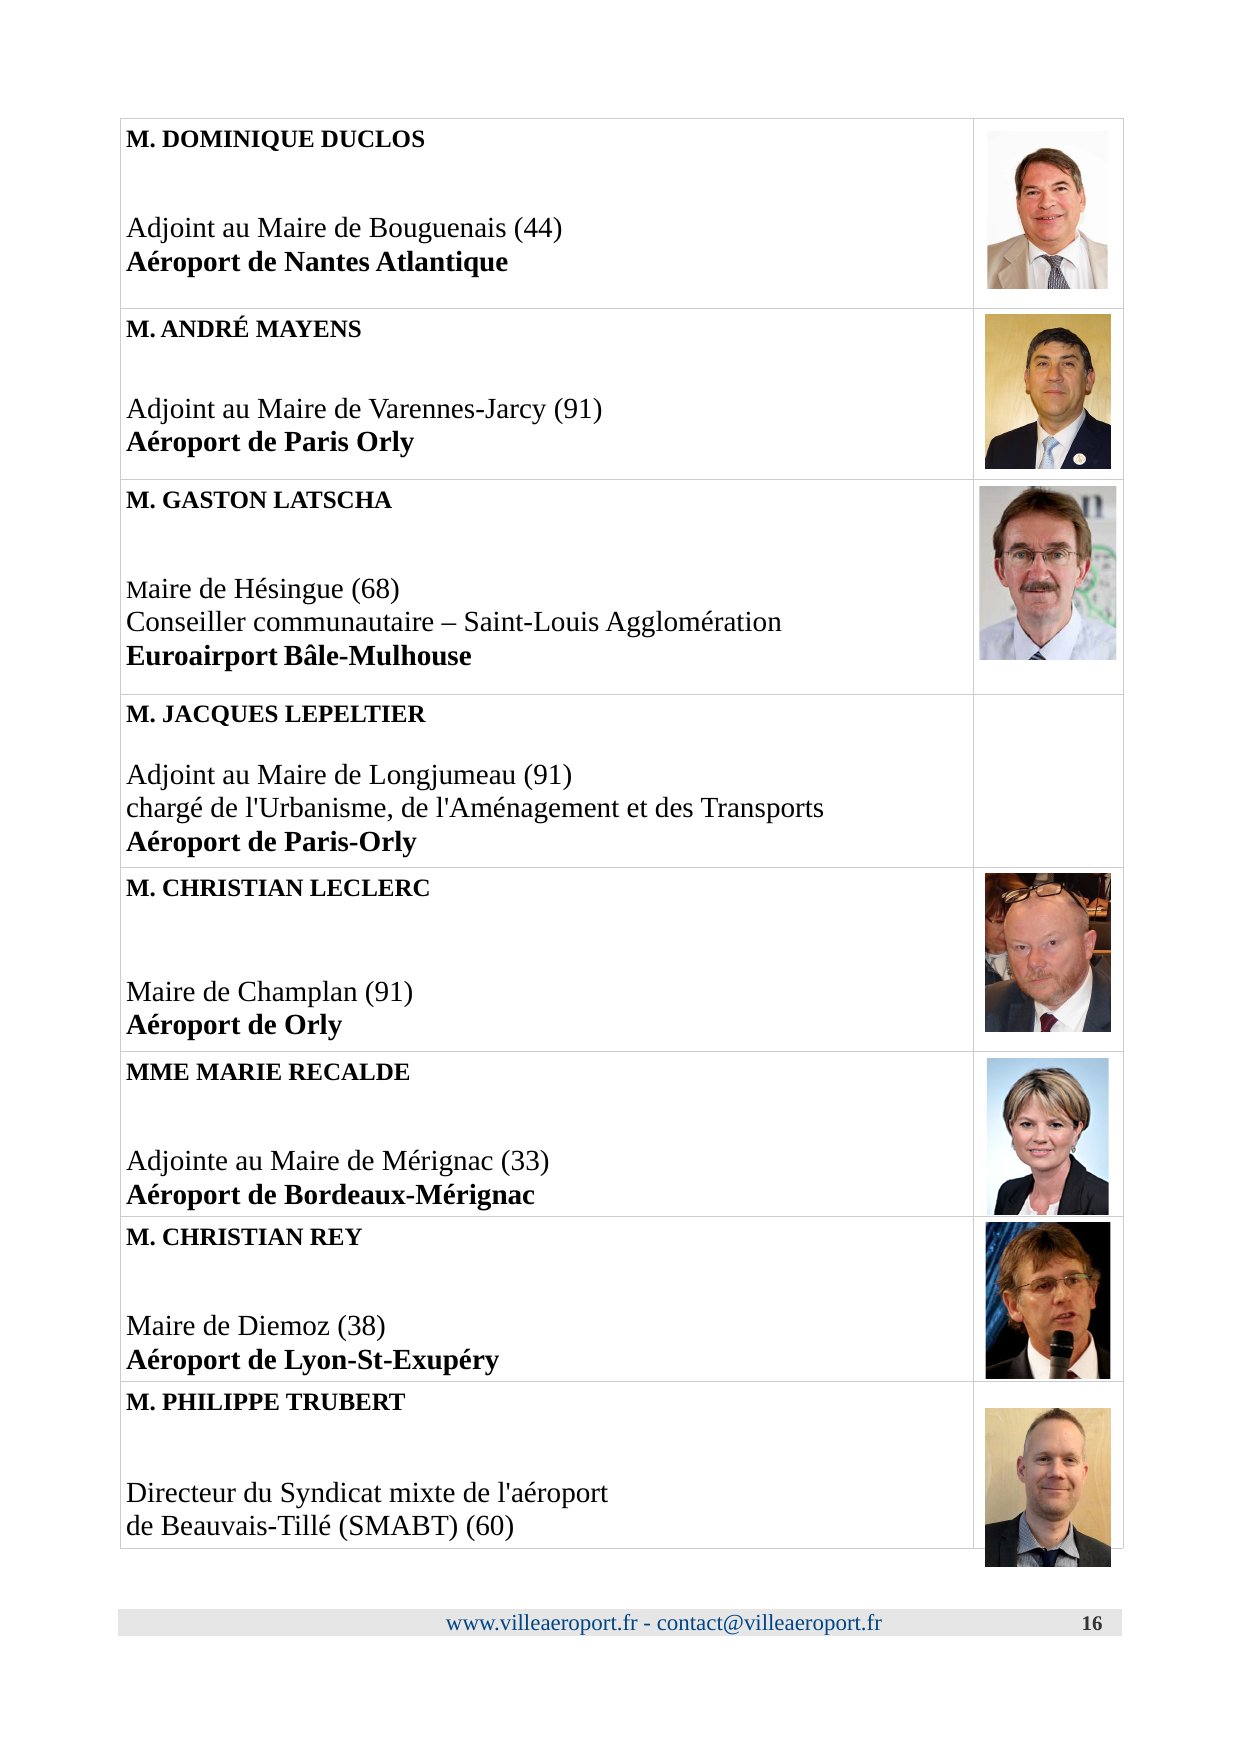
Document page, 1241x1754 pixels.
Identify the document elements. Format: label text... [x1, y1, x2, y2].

table_cell M. PHILIPPE TRUBERT Directeur du Syndicat mixte de l'aéroport de Beauvais-Tillé (SMABT) (60) [121, 1382, 973, 1548]
table_cell M. CHRISTIAN REY Maire de Diemoz (38) Aéroport de Lyon-St-Exupéry [121, 1217, 973, 1381]
table_cell MME MARIE RECALDE Adjointe au Maire de Mérignac (33) Aéroport de Bordeaux-Mérignac [121, 1052, 973, 1216]
table_cell [974, 1382, 1123, 1548]
table_cell [974, 480, 1123, 694]
table_cell M. JACQUES LEPELTIER Adjoint au Maire de Longjumeau (91) chargé de l'Urbanisme, de l'Aménagement et des Transports Aéroport de Paris-Orly [121, 695, 973, 867]
table_cell [974, 868, 1123, 1051]
picture [987, 131, 1108, 289]
picture [985, 873, 1111, 1032]
picture [985, 1222, 1111, 1379]
table_cell [974, 1052, 1123, 1216]
table_cell [974, 1217, 1123, 1381]
table_cell M. CHRISTIAN LECLERC Maire de Champlan (91) Aéroport de Orly [121, 868, 973, 1051]
picture [986, 1058, 1109, 1215]
picture [985, 314, 1111, 469]
table_cell M. DOMINIQUE DUCLOS Adjoint au Maire de Bouguenais (44) Aéroport de Nantes Atlantique [121, 119, 973, 308]
table_cell [974, 119, 1123, 308]
table_cell M. ANDRÉ MAYENS Adjoint au Maire de Varennes-Jarcy (91) Aéroport de Paris Orly [121, 309, 973, 479]
table_cell M. GASTON LATSCHA Maire de Hésingue (68) Conseiller communautaire – Saint-Louis Agglomération Euroairport Bâle-Mulhouse [121, 480, 973, 694]
picture [979, 486, 1117, 660]
table_cell [974, 309, 1123, 479]
picture [985, 1408, 1111, 1567]
table_cell [974, 695, 1123, 867]
